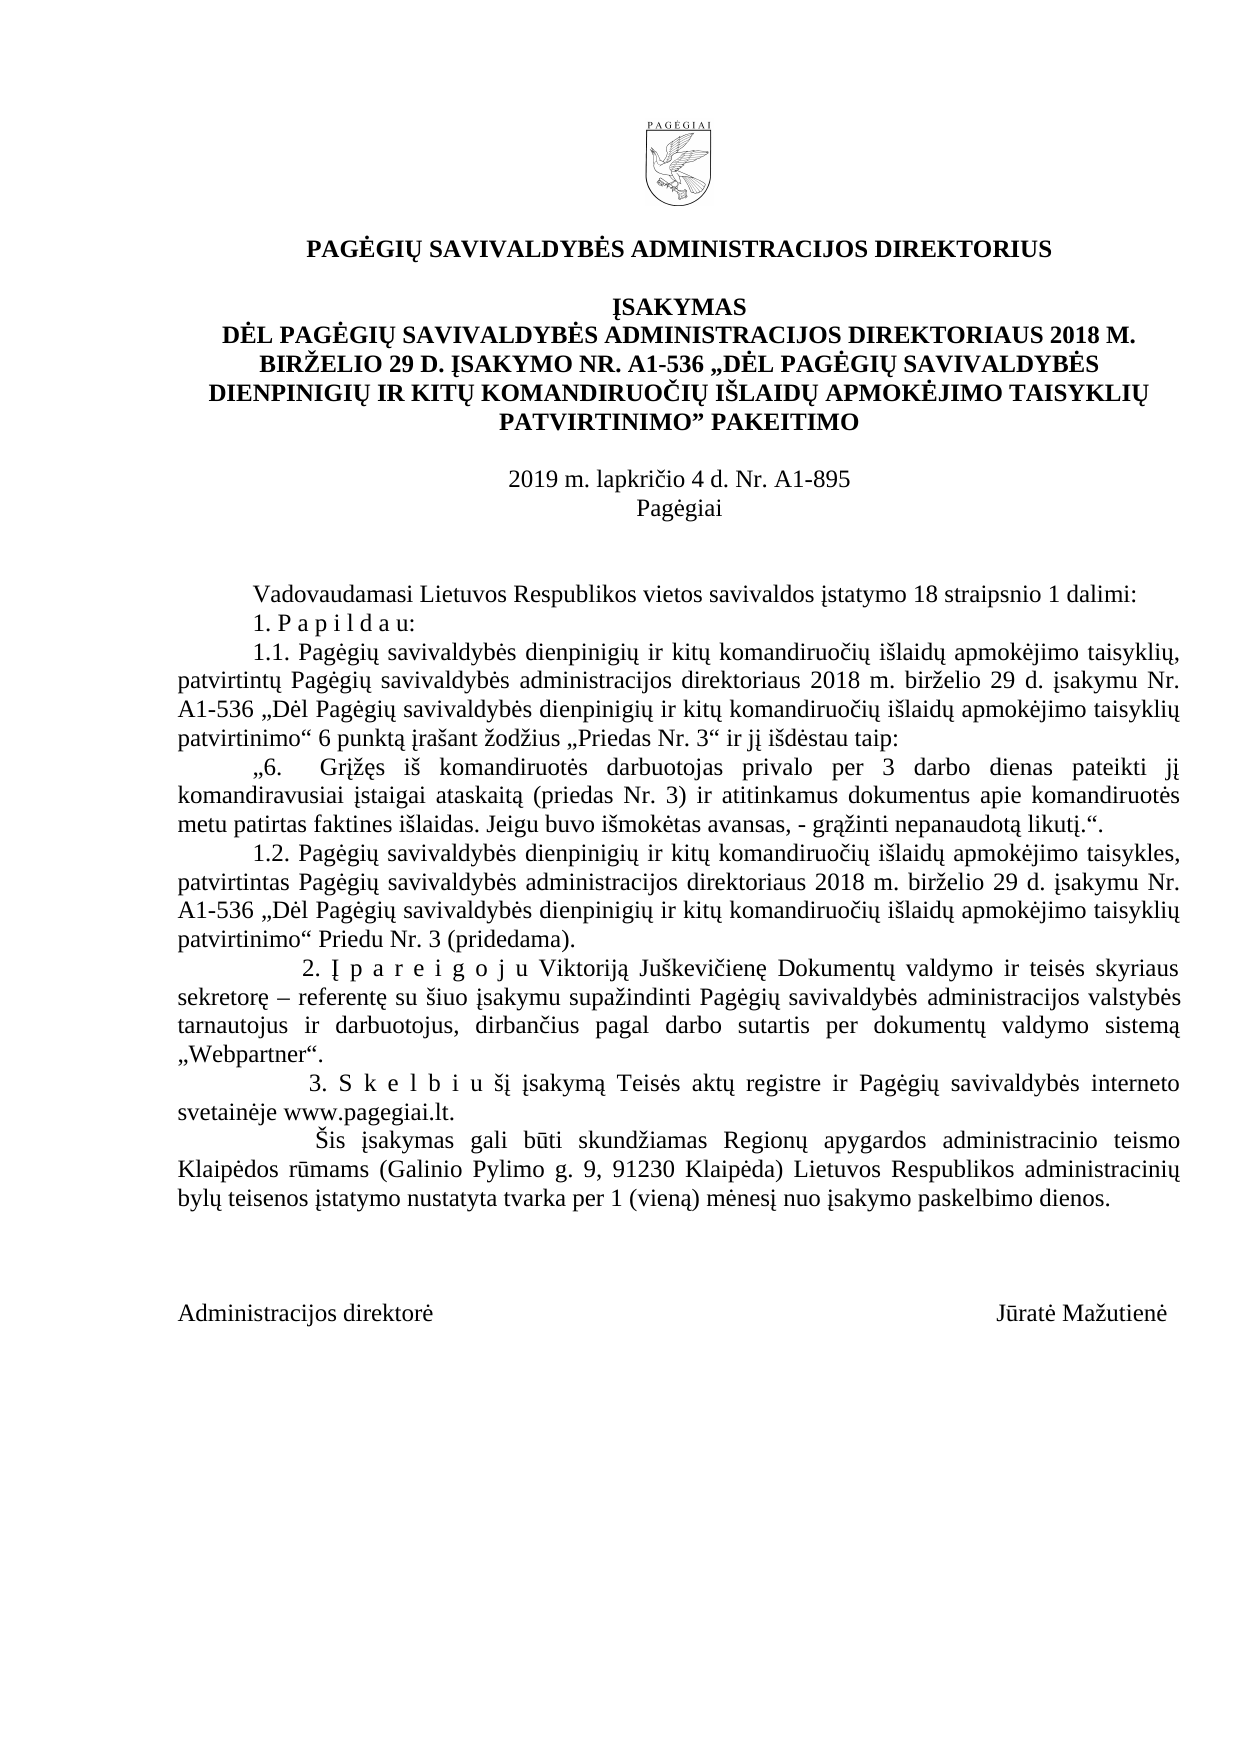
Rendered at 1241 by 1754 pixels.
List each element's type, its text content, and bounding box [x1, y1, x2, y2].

text ĮSAKYMAS [177, 292, 1181, 321]
text Pagėgiai [177, 493, 1181, 522]
text Šis įsakymas gali būti skundžiamas Regionų apygardos administracinio teismo Klaipėdos rūmams (Galinio Pylimo g. 9, 91230 Klaipėda) Lietuvos Respublikos administracinių bylų teisenos įstatymo nustatyta tvarka per 1 (vieną) mėnesį nuo įsakymo paskelbimo dienos. [177, 1126, 1181, 1212]
text 1.2. Pagėgių savivaldybės dienpinigių ir kitų komandiruočių išlaidų apmokėjimo taisykles, patvirtintas Pagėgių savivaldybės administracijos direktoriaus 2018 m. birželio 29 d. įsakymu Nr. A1-536 „Dėl Pagėgių savivaldybės dienpinigių ir kitų komandiruočių išlaidų apmokėjimo taisyklių patvirtinimo“ Priedu Nr. 3 (pridedama). [177, 838, 1181, 953]
text 1. P a p i l d a u: [177, 608, 1181, 637]
text Administracijos direktorė Jūratė Mažutienė [177, 1298, 1181, 1327]
text 2019 m. lapkričio 4 d. Nr. A1-895 [177, 464, 1181, 493]
text 1.1. Pagėgių savivaldybės dienpinigių ir kitų komandiruočių išlaidų apmokėjimo taisyklių, patvirtintų Pagėgių savivaldybės administracijos direktoriaus 2018 m. birželio 29 d. įsakymu Nr. A1-536 „Dėl Pagėgių savivaldybės dienpinigių ir kitų komandiruočių išlaidų apmokėjimo taisyklių patvirtinimo“ 6 punktą įrašant žodžius „Priedas Nr. 3“ ir jį išdėstau taip: [177, 637, 1181, 752]
text PAGĖGIŲ SAVIVALDYBĖS ADMINISTRACIJOS DIREKTORIUS [177, 234, 1181, 263]
text dėl PAGĖGIŲ SAVIVALDYBĖS ADMINISTRACIJOS DIREKTORIAUS 2018 M. BIRŽELIO 29 D. ĮSAKYMO NR. A1-536 „DĖL PAGĖGIŲ SAVIVALDYBĖS DIENPINIGIŲ IR KITŲ KOMANDIRUOČIŲ IŠLAIDŲ APMOKĖJIMO TAISYKLIŲ PATVIRTINIMO” PAKEITIMO [177, 321, 1181, 436]
text 3. S k e l b i u šį įsakymą Teisės aktų registre ir Pagėgių savivaldybės interneto svetainėje www.pagegiai.lt. [177, 1068, 1181, 1126]
text 2. Į p a r e i g o j u Viktoriją Juškevičienę Dokumentų valdymo ir teisės skyriaus sekretorę – referentę su šiuo įsakymu supažindinti Pagėgių savivaldybės administracijos valstybės tarnautojus ir darbuotojus, dirbančius pagal darbo sutartis per dokumentų valdymo sistemą „Webpartner“. [177, 953, 1181, 1068]
text Vadovaudamasi Lietuvos Respublikos vietos savivaldos įstatymo 18 straipsnio 1 dalimi: [177, 579, 1181, 608]
text „6. Grįžęs iš komandiruotės darbuotojas privalo per 3 darbo dienas pateikti jį komandiravusiai įstaigai ataskaitą (priedas Nr. 3) ir atitinkamus dokumentus apie komandiruotės metu patirtas faktines išlaidas. Jeigu buvo išmokėtas avansas, - grąžinti nepanaudotą likutį.“. [177, 752, 1181, 838]
